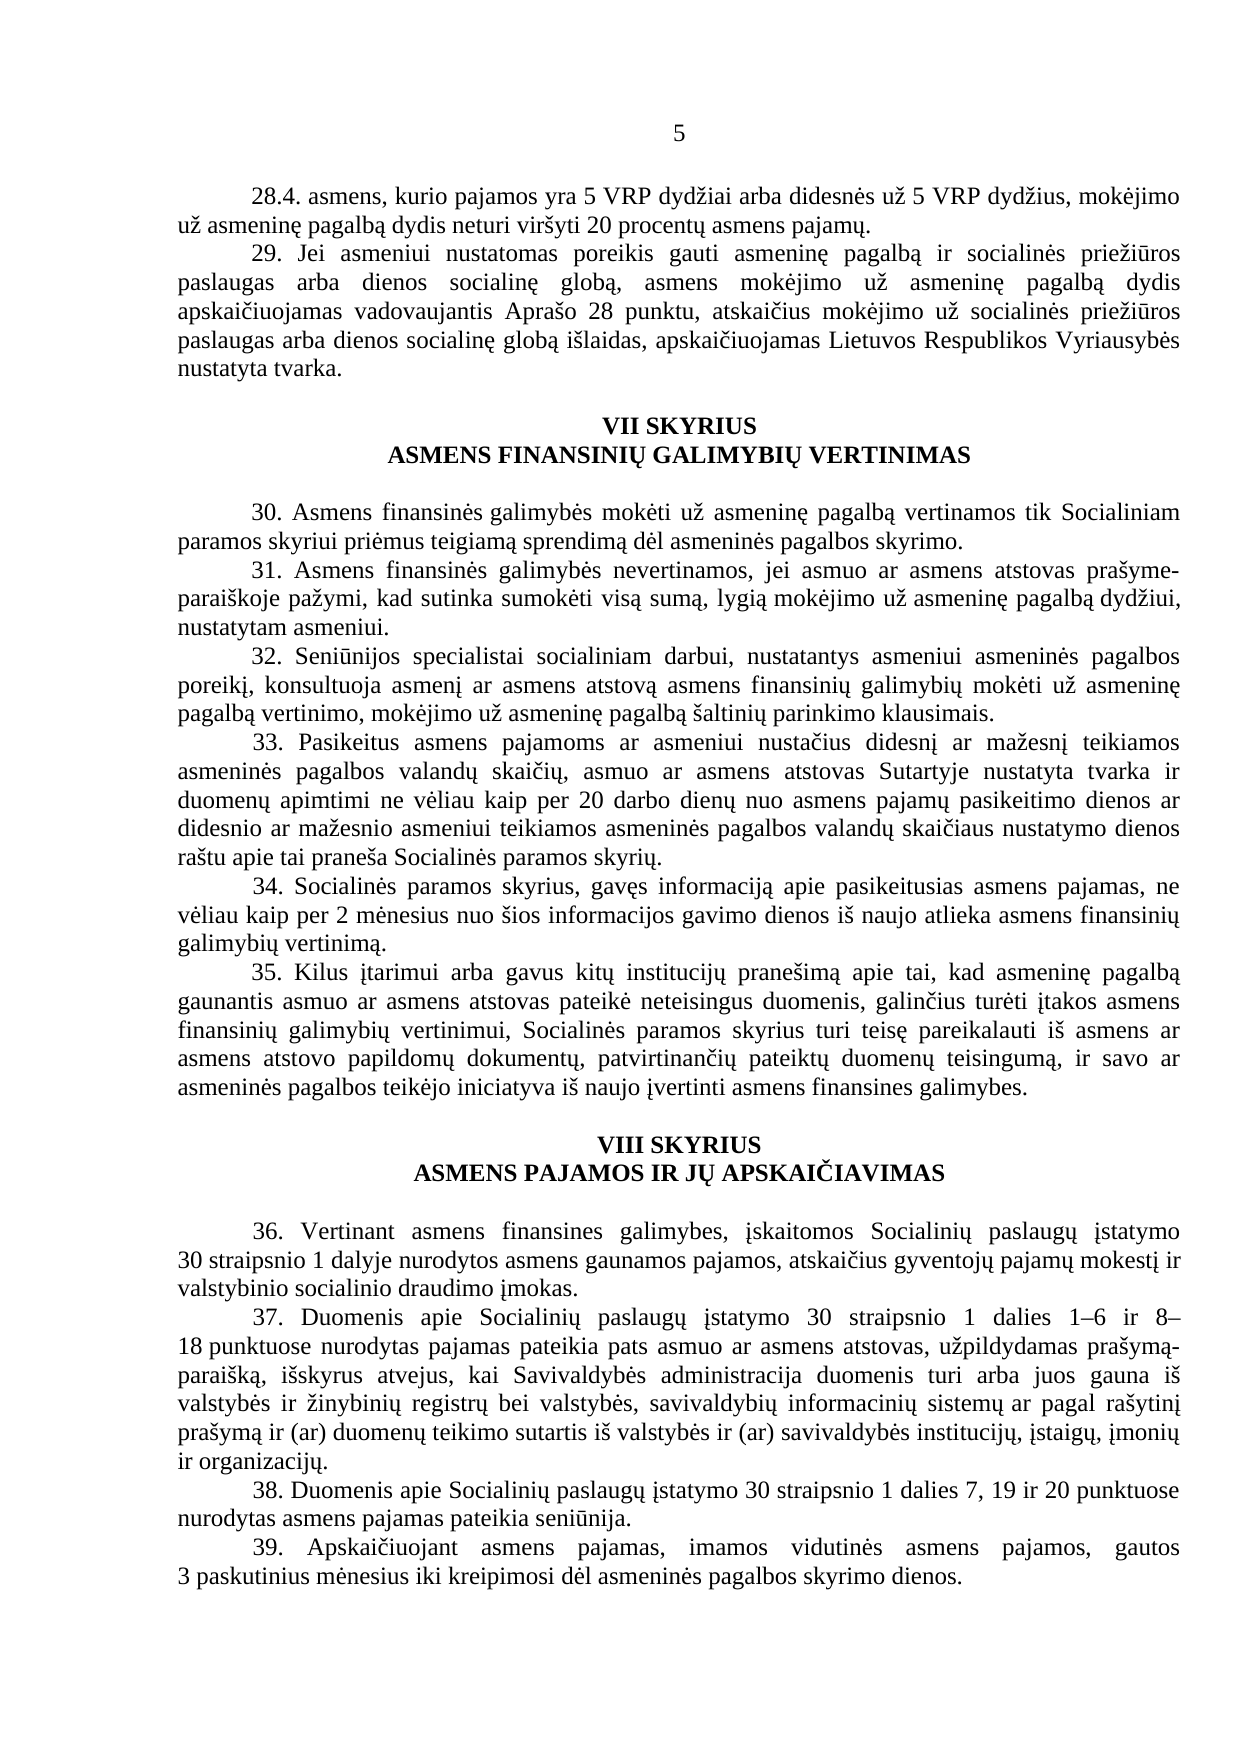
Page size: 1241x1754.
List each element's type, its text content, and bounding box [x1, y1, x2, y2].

text 39. Apskaičiuojant asmens pajamas, imamos vidutinės asmens pajamos, gautos 3 paskutinius mėnesius iki kreipimosi dėl asmeninės pagalbos skyrimo dienos. [177, 1532, 1181, 1590]
text 33. Pasikeitus asmens pajamoms ar asmeniui nustačius didesnį ar mažesnį teikiamos asmeninės pagalbos valandų skaičių, asmuo ar asmens atstovas Sutartyje nustatyta tvarka ir duomenų apimtimi ne vėliau kaip per 20 darbo dienų nuo asmens pajamų pasikeitimo dienos ar didesnio ar mažesnio asmeniui teikiamos asmeninės pagalbos valandų skaičiaus nustatymo dienos raštu apie tai praneša Socialinės paramos skyrių. [177, 727, 1181, 871]
text 34. Socialinės paramos skyrius, gavęs informaciją apie pasikeitusias asmens pajamas, ne vėliau kaip per 2 mėnesius nuo šios informacijos gavimo dienos iš naujo atlieka asmens finansinių galimybių vertinimą. [177, 871, 1181, 957]
text ASMENS FINANSINIŲ GALIMYBIŲ VERTINIMAS [177, 440, 1181, 468]
text ASMENS PAJAMOS IR JŲ APSKAIČIAVIMAS [177, 1158, 1181, 1187]
text 35. Kilus įtarimui arba gavus kitų institucijų pranešimą apie tai, kad asmeninę pagalbą gaunantis asmuo ar asmens atstovas pateikė neteisingus duomenis, galinčius turėti įtakos asmens finansinių galimybių vertinimui, Socialinės paramos skyrius turi teisę pareikalauti iš asmens ar asmens atstovo papildomų dokumentų, patvirtinančių pateiktų duomenų teisingumą, ir savo ar asmeninės pagalbos teikėjo iniciatyva iš naujo įvertinti asmens finansines galimybes. [177, 957, 1181, 1101]
text 31. Asmens finansinės galimybės nevertinamos, jei asmuo ar asmens atstovas prašyme-paraiškoje pažymi, kad sutinka sumokėti visą sumą, lygią mokėjimo už asmeninę pagalbą dydžiui, nustatytam asmeniui. [177, 555, 1181, 641]
text VIII SKYRIUS [177, 1130, 1181, 1158]
text 32. Seniūnijos specialistai socialiniam darbui, nustatantys asmeniui asmeninės pagalbos poreikį, konsultuoja asmenį ar asmens atstovą asmens finansinių galimybių mokėti už asmeninę pagalbą vertinimo, mokėjimo už asmeninę pagalbą šaltinių parinkimo klausimais. [177, 641, 1181, 727]
text 30. Asmens finansinės galimybės mokėti už asmeninę pagalbą vertinamos tik Socialiniam paramos skyriui priėmus teigiamą sprendimą dėl asmeninės pagalbos skyrimo. [177, 497, 1181, 555]
text 28.4. asmens, kurio pajamos yra 5 VRP dydžiai arba didesnės už 5 VRP dydžius, mokėjimo už asmeninę pagalbą dydis neturi viršyti 20 procentų asmens pajamų. [177, 181, 1181, 238]
text 38. Duomenis apie Socialinių paslaugų įstatymo 30 straipsnio 1 dalies 7, 19 ir 20 punktuose nurodytas asmens pajamas pateikia seniūnija. [177, 1475, 1181, 1532]
text 37. Duomenis apie Socialinių paslaugų įstatymo 30 straipsnio 1 dalies 1–6 ir 8–18 punktuose nurodytas pajamas pateikia pats asmuo ar asmens atstovas, užpildydamas prašymą-paraišką, išskyrus atvejus, kai Savivaldybės administracija duomenis turi arba juos gauna iš valstybės ir žinybinių registrų bei valstybės, savivaldybių informacinių sistemų ar pagal rašytinį prašymą ir (ar) duomenų teikimo sutartis iš valstybės ir (ar) savivaldybės institucijų, įstaigų, įmonių ir organizacijų. [177, 1302, 1181, 1475]
text VII SKYRIUS [177, 411, 1181, 440]
text 29. Jei asmeniui nustatomas poreikis gauti asmeninę pagalbą ir socialinės priežiūros paslaugas arba dienos socialinę globą, asmens mokėjimo už asmeninę pagalbą dydis apskaičiuojamas vadovaujantis Aprašo 28 punktu, atskaičius mokėjimo už socialinės priežiūros paslaugas arba dienos socialinę globą išlaidas, apskaičiuojamas Lietuvos Respublikos Vyriausybės nustatyta tvarka. [177, 238, 1181, 382]
text 36. Vertinant asmens finansines galimybes, įskaitomos Socialinių paslaugų įstatymo 30 straipsnio 1 dalyje nurodytos asmens gaunamos pajamos, atskaičius gyventojų pajamų mokestį ir valstybinio socialinio draudimo įmokas. [177, 1216, 1181, 1302]
